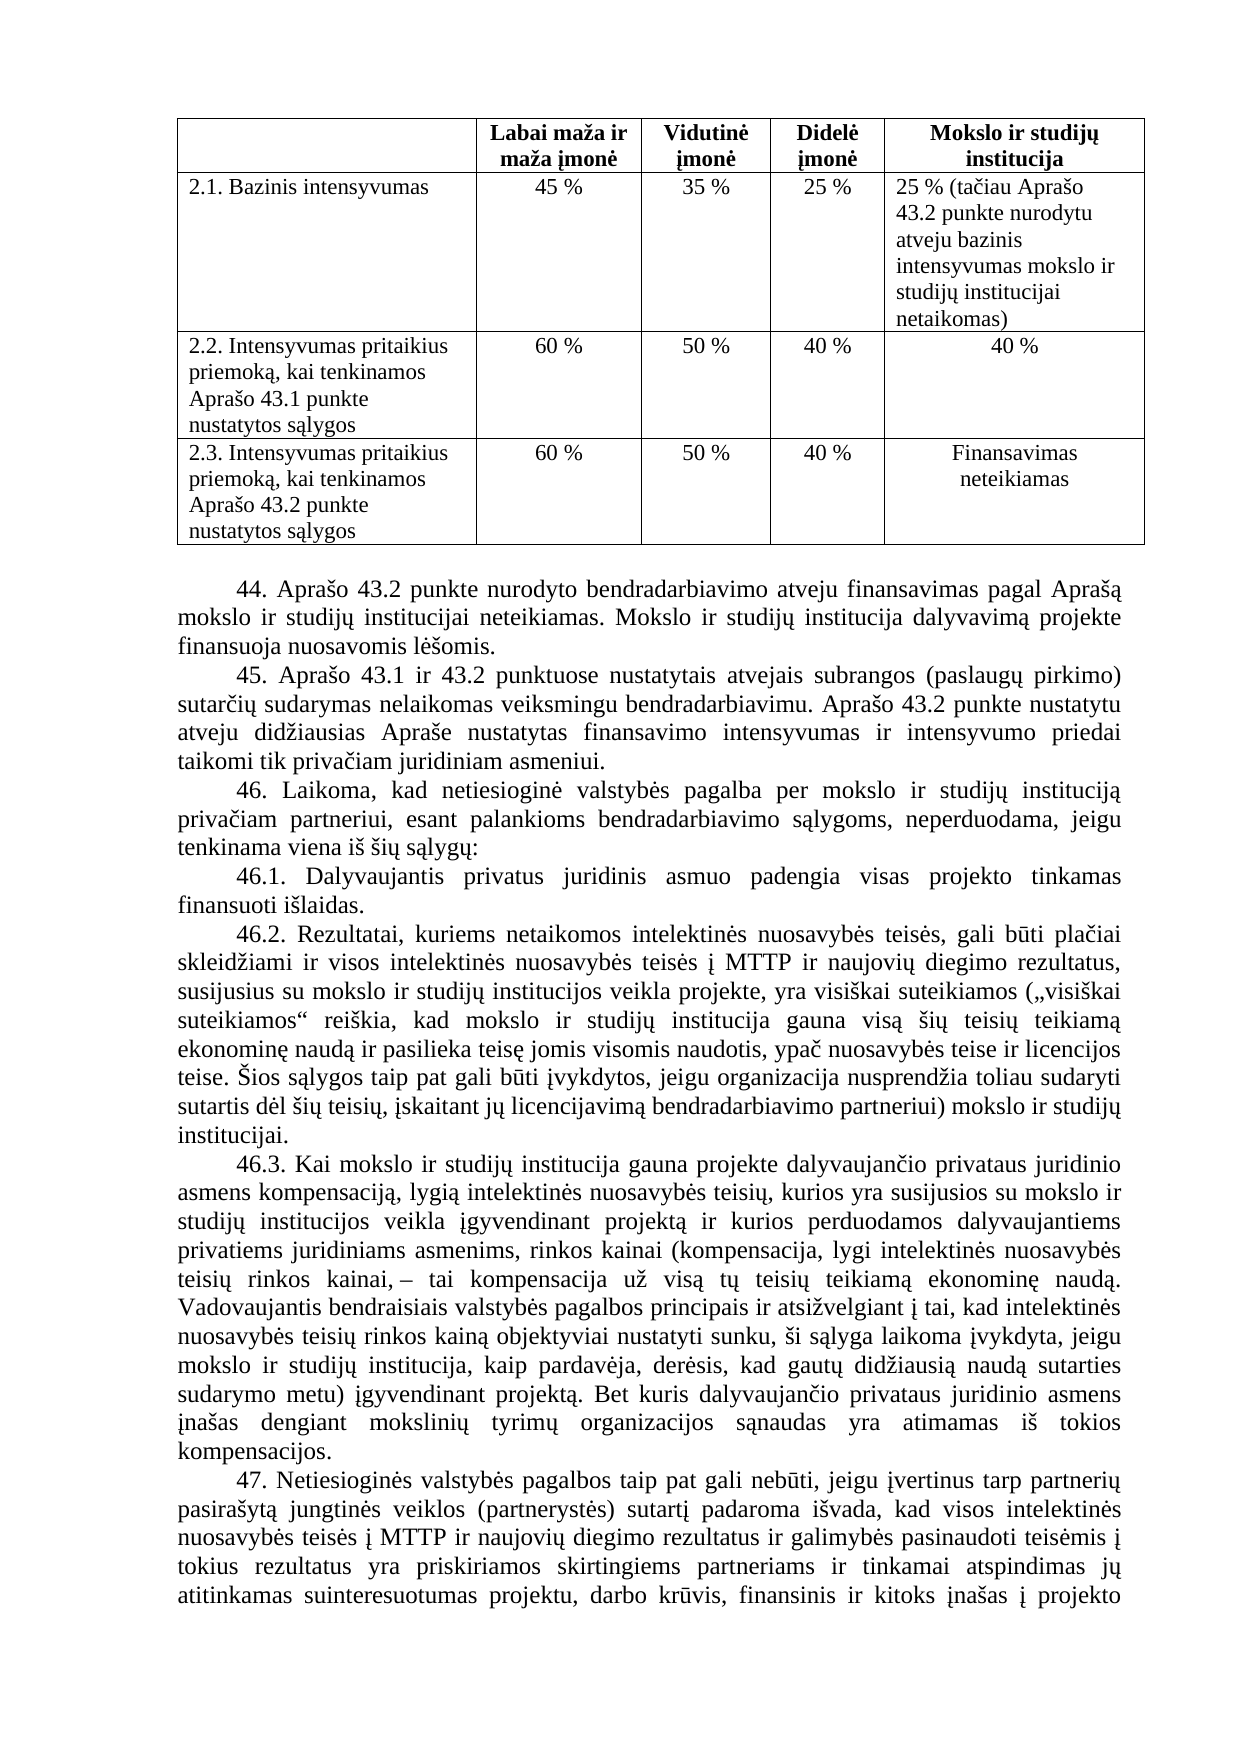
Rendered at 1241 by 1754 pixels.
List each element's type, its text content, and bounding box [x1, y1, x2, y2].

table_cell 35 % [642, 173, 770, 331]
table_header Labai maža ir maža įmonė [477, 119, 641, 172]
table_cell 40 % [771, 439, 884, 544]
table_cell 2.1. Bazinis intensyvumas [178, 173, 476, 331]
text 46. Laikoma, kad netiesioginė valstybės pagalba per mokslo ir studijų instituciją privačiam partneriui, esant palankioms bendradarbiavimo sąlygoms, neperduodama, jeigu tenkinama viena iš šių sąlygų: [177, 775, 1122, 861]
table_cell 50 % [642, 439, 770, 544]
table_cell 25 % [771, 173, 884, 331]
table_cell 40 % [885, 332, 1144, 437]
text 46.2. Rezultatai, kuriems netaikomos intelektinės nuosavybės teisės, gali būti plačiai skleidžiami ir visos intelektinės nuosavybės teisės į MTTP ir naujovių diegimo rezultatus, susijusius su mokslo ir studijų institucijos veikla projekte, yra visiškai suteikiamos („visiškai suteikiamos“ reiškia, kad mokslo ir studijų institucija gauna visą šių teisių teikiamą ekonominę naudą ir pasilieka teisę jomis visomis naudotis, ypač nuosavybės teise ir licencijos teise. Šios sąlygos taip pat gali būti įvykdytos, jeigu organizacija nusprendžia toliau sudaryti sutartis dėl šių teisių, įskaitant jų licencijavimą bendradarbiavimo partneriui) mokslo ir studijų institucijai. [177, 919, 1122, 1149]
table_cell 50 % [642, 332, 770, 437]
table_cell 2.3. Intensyvumas pritaikius priemoką, kai tenkinamos Aprašo 43.2 punkte nustatytos sąlygos [178, 439, 476, 544]
table_cell 60 % [477, 439, 641, 544]
table_cell Finansavimas neteikiamas [885, 439, 1144, 544]
text 44. Aprašo 43.2 punkte nurodyto bendradarbiavimo atveju finansavimas pagal Aprašą mokslo ir studijų institucijai neteikiamas. Mokslo ir studijų institucija dalyvavimą projekte finansuoja nuosavomis lėšomis. [177, 574, 1122, 660]
table_header [178, 119, 476, 172]
table_cell 25 % (tačiau Aprašo 43.2 punkte nurodytu atveju bazinis intensyvumas mokslo ir studijų institucijai netaikomas) [885, 173, 1144, 331]
table_cell 45 % [477, 173, 641, 331]
text 45. Aprašo 43.1 ir 43.2 punktuose nustatytais atvejais subrangos (paslaugų pirkimo) sutarčių sudarymas nelaikomas veiksmingu bendradarbiavimu. Aprašo 43.2 punkte nustatytu atveju didžiausias Apraše nustatytas finansavimo intensyvumas ir intensyvumo priedai taikomi tik privačiam juridiniam asmeniui. [177, 660, 1122, 775]
table_cell 2.2. Intensyvumas pritaikius priemoką, kai tenkinamos Aprašo 43.1 punkte nustatytos sąlygos [178, 332, 476, 437]
table_cell 40 % [771, 332, 884, 437]
table_header Vidutinė įmonė [642, 119, 770, 172]
text 46.3. Kai mokslo ir studijų institucija gauna projekte dalyvaujančio privataus juridinio asmens kompensaciją, lygią intelektinės nuosavybės teisių, kurios yra susijusios su mokslo ir studijų institucijos veikla įgyvendinant projektą ir kurios perduodamos dalyvaujantiems privatiems juridiniams asmenims, rinkos kainai (kompensacija, lygi intelektinės nuosavybės teisių rinkos kainai, – tai kompensacija už visą tų teisių teikiamą ekonominę naudą. Vadovaujantis bendraisiais valstybės pagalbos principais ir atsižvelgiant į tai, kad intelektinės nuosavybės teisių rinkos kainą objektyviai nustatyti sunku, ši sąlyga laikoma įvykdyta, jeigu mokslo ir studijų institucija, kaip pardavėja, derėsis, kad gautų didžiausią naudą sutarties sudarymo metu) įgyvendinant projektą. Bet kuris dalyvaujančio privataus juridinio asmens įnašas dengiant mokslinių tyrimų organizacijos sąnaudas yra atimamas iš tokios kompensacijos. [177, 1149, 1122, 1465]
table_header Mokslo ir studijų institucija [885, 119, 1144, 172]
table_header Didelė įmonė [771, 119, 884, 172]
text 47. Netiesioginės valstybės pagalbos taip pat gali nebūti, jeigu įvertinus tarp partnerių pasirašytą jungtinės veiklos (partnerystės) sutartį padaroma išvada, kad visos intelektinės nuosavybės teisės į MTTP ir naujovių diegimo rezultatus ir galimybės pasinaudoti teisėmis į tokius rezultatus yra priskiriamos skirtingiems partneriams ir tinkamai atspindimas jų atitinkamas suinteresuotumas projektu, darbo krūvis, finansinis ir kitoks įnašas į projekto [177, 1465, 1122, 1609]
table_cell 60 % [477, 332, 641, 437]
text 46.1. Dalyvaujantis privatus juridinis asmuo padengia visas projekto tinkamas finansuoti išlaidas. [177, 861, 1122, 919]
